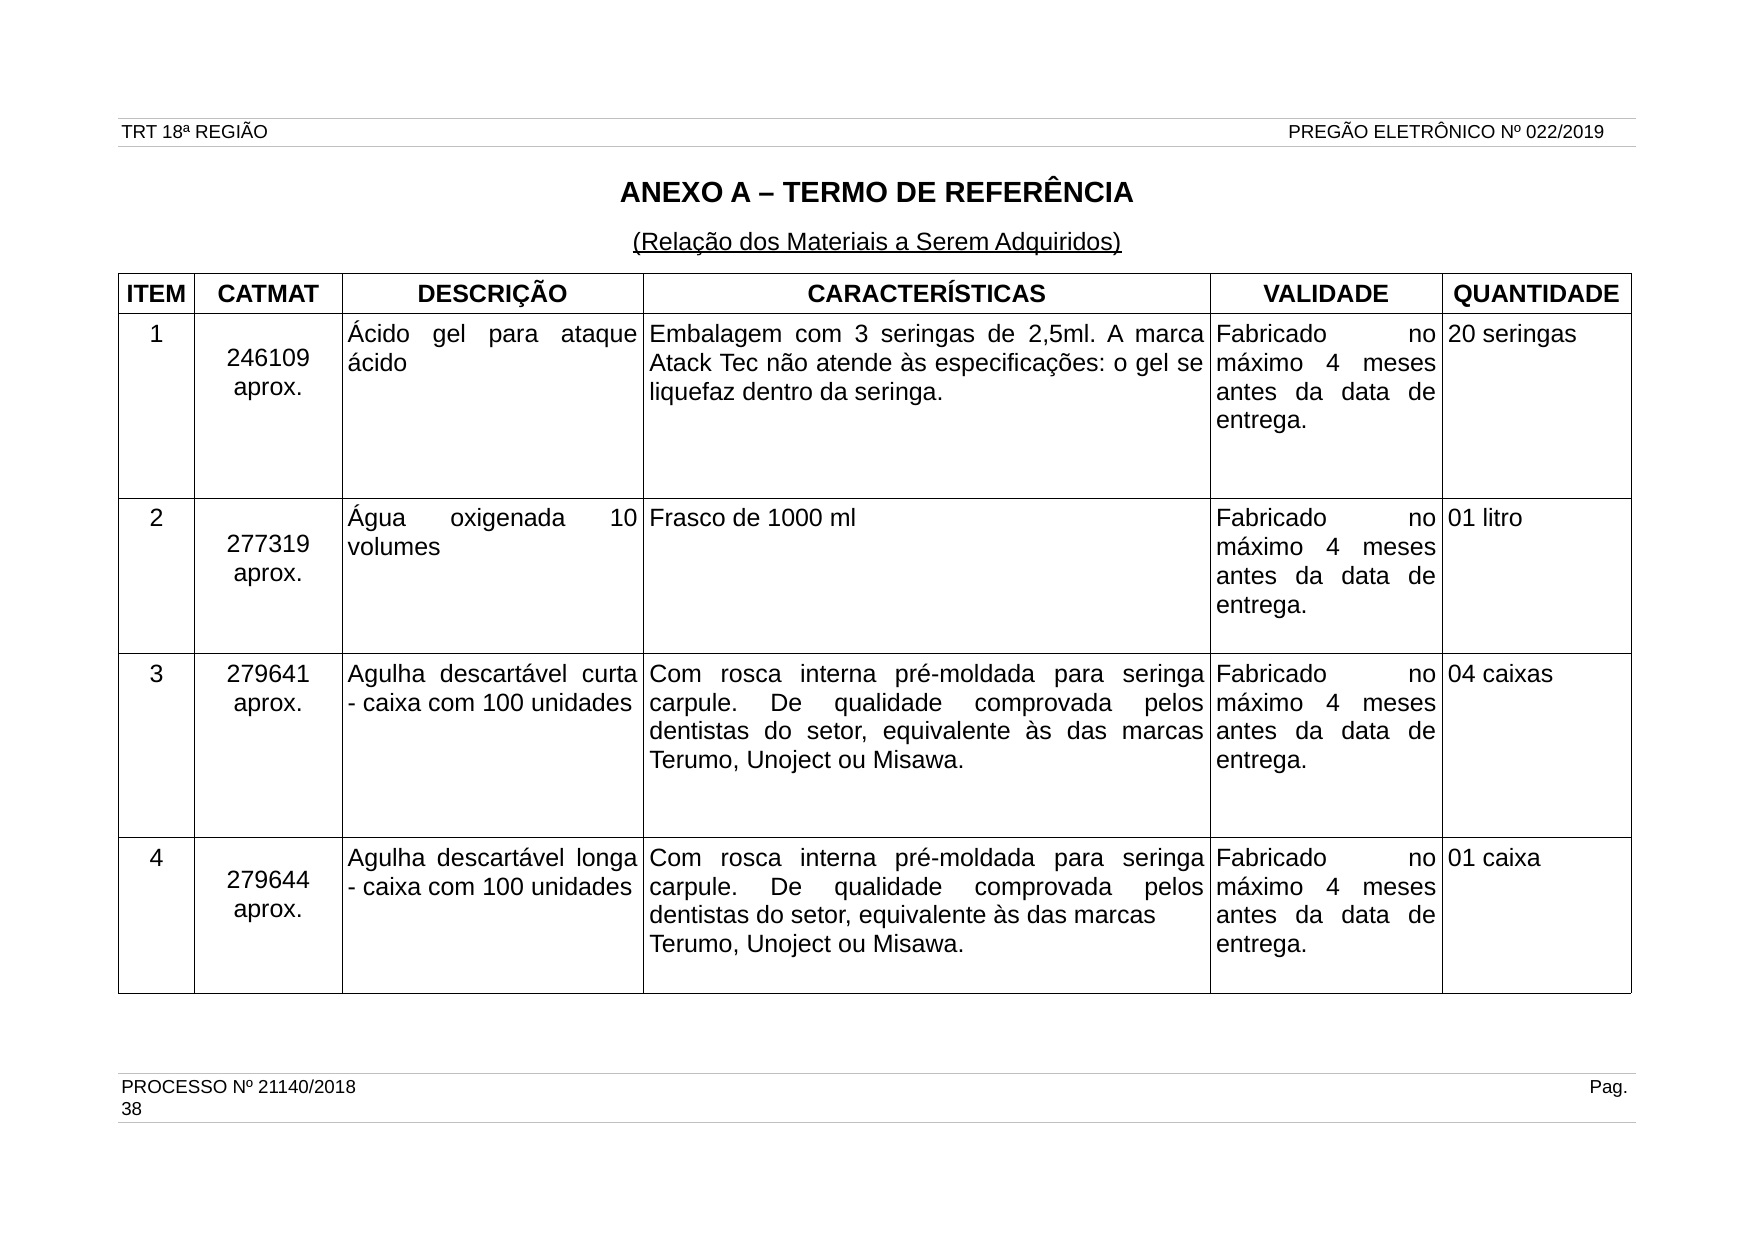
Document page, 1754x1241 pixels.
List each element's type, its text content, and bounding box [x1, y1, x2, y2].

table_cell Embalagem com 3 seringas de 2,5ml. A marca Atack Tec não atende às especificações: o gel se liquefaz dentro da seringa. [644, 314, 1210, 497]
table_cell 3 [119, 654, 194, 837]
table_cell 277319 aprox. [195, 499, 342, 653]
text ANEXO A – TERMO DE REFERÊNCIA [118, 175, 1636, 209]
text (Relação dos Materiais a Serem Adquiridos) [118, 226, 1636, 255]
table_cell 04 caixas [1443, 654, 1631, 837]
table_header VALIDADE [1211, 274, 1442, 313]
table_cell Ácido gel para ataque ácido [343, 314, 643, 497]
table_cell Com rosca interna pré-moldada para seringa carpule. De qualidade comprovada pelos dentistas do setor, equivalente às das marcas Terumo, Unoject ou Misawa. [644, 838, 1210, 992]
table_header DESCRIÇÃO [343, 274, 643, 313]
table_cell Agulha descartável longa - caixa com 100 unidades [343, 838, 643, 992]
table_header CARACTERÍSTICAS [644, 274, 1210, 313]
table_header QUANTIDADE [1443, 274, 1631, 313]
table_cell Fabricado no máximo 4 meses antes da data de entrega. [1211, 314, 1442, 497]
table_cell 20 seringas [1443, 314, 1631, 497]
table_cell 279641 aprox. [195, 654, 342, 837]
table_cell 1 [119, 314, 194, 497]
table_cell Agulha descartável curta - caixa com 100 unidades [343, 654, 643, 837]
table_cell Com rosca interna pré-moldada para seringa carpule. De qualidade comprovada pelos dentistas do setor, equivalente às das marcas Terumo, Unoject ou Misawa. [644, 654, 1210, 837]
table_header CATMAT [195, 274, 342, 313]
table_cell Frasco de 1000 ml [644, 499, 1210, 653]
table_cell Água oxigenada 10 volumes [343, 499, 643, 653]
table_cell Fabricado no máximo 4 meses antes da data de entrega. [1211, 654, 1442, 837]
table_cell 246109 aprox. [195, 314, 342, 497]
table_cell 279644 aprox. [195, 838, 342, 992]
table_cell 01 caixa [1443, 838, 1631, 992]
table_cell 01 litro [1443, 499, 1631, 653]
table_cell 4 [119, 838, 194, 992]
table_cell Fabricado no máximo 4 meses antes da data de entrega. [1211, 499, 1442, 653]
table_header ITEM [119, 274, 194, 313]
table_cell Fabricado no máximo 4 meses antes da data de entrega. [1211, 838, 1442, 992]
table_cell 2 [119, 499, 194, 653]
